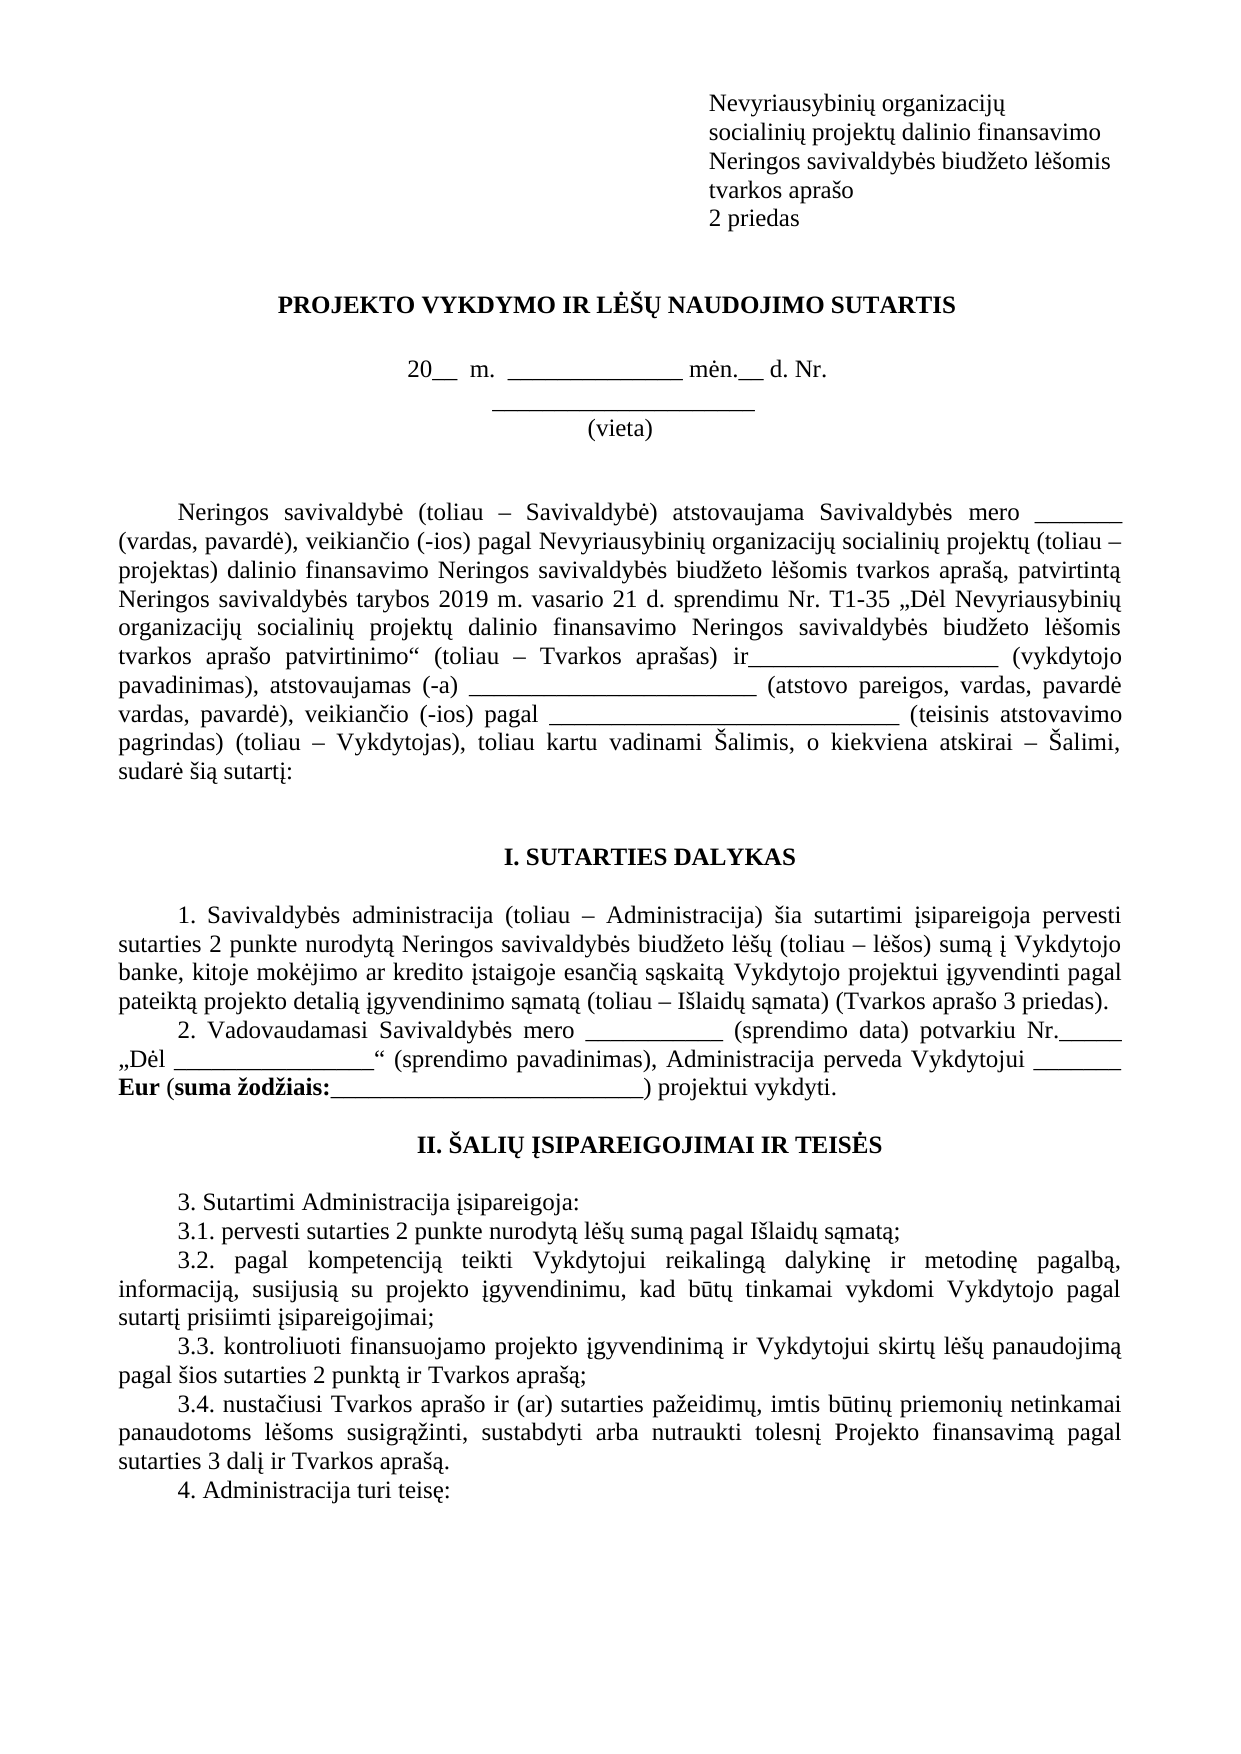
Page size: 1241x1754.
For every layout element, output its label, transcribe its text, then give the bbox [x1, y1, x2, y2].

text 3.2. pagal kompetenciją teikti Vykdytojui reikalingą dalykinę ir metodinę pagalbą, informaciją, susijusią su projekto įgyvendinimu, kad būtų tinkamai vykdomi Vykdytojo pagal sutartį prisiimti įsipareigojimai; [118, 1245, 1122, 1331]
text (vieta) [118, 413, 1122, 442]
text 3. Sutartimi Administracija įsipareigoja: [118, 1187, 1122, 1216]
text _____________________ [118, 385, 1122, 413]
text 3.4. nustačiusi Tvarkos aprašo ir (ar) sutarties pažeidimų, imtis būtinų priemonių netinkamai panaudotoms lėšoms susigrąžinti, sustabdyti arba nutraukti tolesnį Projekto finansavimą pagal sutarties 3 dalį ir Tvarkos aprašą. [118, 1389, 1122, 1475]
text 3.1. pervesti sutarties 2 punkte nurodytą lėšų sumą pagal Išlaidų sąmatą; [118, 1216, 1122, 1245]
text I. SUTARTIES DALYKAS [118, 842, 1122, 871]
text PROJEKTO VYKDYMO IR LĖŠŲ NAUDOJIMO SUTARTIS [118, 290, 1122, 318]
text Neringos savivaldybė (toliau – Savivaldybė) atstovaujama Savivaldybės mero _______ (vardas, pavardė), veikiančio (-ios) pagal Nevyriausybinių organizacijų socialinių projektų (toliau – projektas) dalinio finansavimo Neringos savivaldybės biudžeto lėšomis tvarkos aprašą, patvirtintą Neringos savivaldybės tarybos 2019 m. vasario 21 d. sprendimu Nr. T1-35 „Dėl Nevyriausybinių organizacijų socialinių projektų dalinio finansavimo Neringos savivaldybės biudžeto lėšomis tvarkos aprašo patvirtinimo“ (toliau – Tvarkos aprašas) ir____________________ (vykdytojo pavadinimas), atstovaujamas (-a) _______________________ (atstovo pareigos, vardas, pavardė vardas, pavardė), veikiančio (-ios) pagal ____________________________ (teisinis atstovavimo pagrindas) (toliau – Vykdytojas), toliau kartu vadinami Šalimis, o kiekviena atskirai – Šalimi, sudarė šią sutartį: [118, 497, 1122, 785]
text Neringos savivaldybės biudžeto lėšomis [709, 146, 1122, 175]
text 20__ m. ______________ mėn.__ d. Nr. [118, 347, 1122, 385]
text Nevyriausybinių organizacijų [709, 88, 1122, 117]
text 2 priedas [709, 203, 1122, 232]
text 2. Vadovaudamasi Savivaldybės mero ___________ (sprendimo data) potvarkiu Nr._____ „Dėl ________________“ (sprendimo pavadinimas), Administracija perveda Vykdytojui _______ Eur (suma žodžiais:_________________________) projektui vykdyti. [118, 1015, 1122, 1101]
text 3.3. kontroliuoti finansuojamo projekto įgyvendinimą ir Vykdytojui skirtų lėšų panaudojimą pagal šios sutarties 2 punktą ir Tvarkos aprašą; [118, 1331, 1122, 1389]
text 1. Savivaldybės administracija (toliau – Administracija) šia sutartimi įsipareigoja pervesti sutarties 2 punkte nurodytą Neringos savivaldybės biudžeto lėšų (toliau – lėšos) sumą į Vykdytojo banke, kitoje mokėjimo ar kredito įstaigoje esančią sąskaitą Vykdytojo projektui įgyvendinti pagal pateiktą projekto detalią įgyvendinimo sąmatą (toliau – Išlaidų sąmata) (Tvarkos aprašo 3 priedas). [118, 900, 1122, 1015]
text 4. Administracija turi teisę: [118, 1475, 1122, 1504]
text socialinių projektų dalinio finansavimo [709, 117, 1122, 146]
text tvarkos aprašo [709, 175, 1122, 203]
text II. ŠALIŲ ĮSIPAREIGOJIMAI IR TEISĖS [118, 1130, 1122, 1159]
